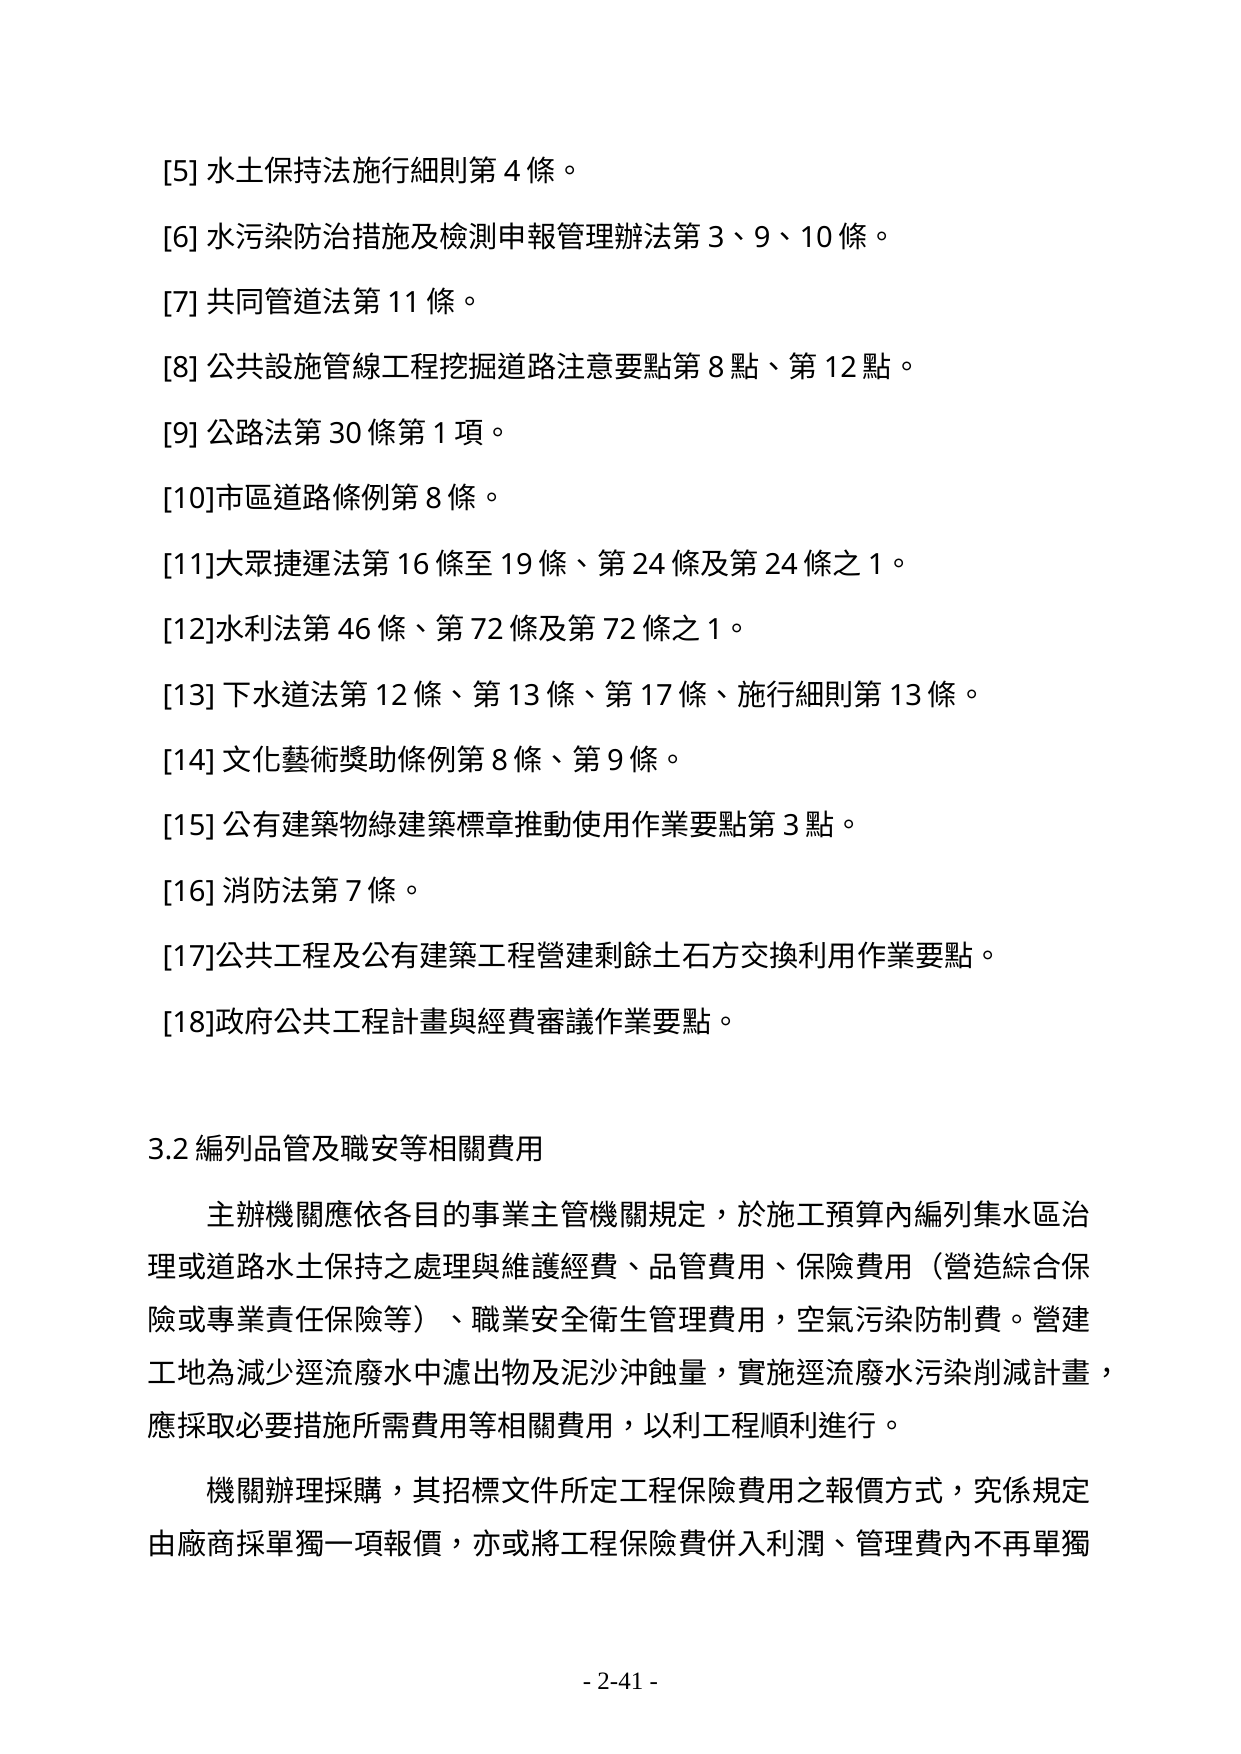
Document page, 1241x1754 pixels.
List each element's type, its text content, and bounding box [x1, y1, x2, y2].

text [16] 消防法第7條。 [162, 867, 1092, 910]
text [6] 水污染防治措施及檢測申報管理辦法第3、9、10條。 [162, 213, 1092, 256]
text [13] 下水道法第12條、第13條、第17條、施行細則第13條。 [162, 671, 1092, 713]
text [11]大眾捷運法第16條至19條、第24條及第24條之1。 [162, 540, 1092, 583]
text 機關辦理採購，其招標文件所定工程保險費用之報價方式，究係規定由廠商採單獨一項報價，亦或將工程保險費併入利潤、管理費內不再單獨 [148, 1468, 1092, 1563]
text [10]市區道路條例第8條。 [162, 475, 1092, 517]
text [7] 共同管道法第11條。 [162, 278, 1092, 321]
text [12]水利法第46條、第72條及第72條之1。 [162, 606, 1092, 648]
text [18]政府公共工程計畫與經費審議作業要點。 [162, 998, 1092, 1041]
subtitle 3.2編列品管及職安等相關費用 [148, 1126, 1092, 1168]
text [9] 公路法第30條第1項。 [162, 409, 1092, 452]
text [15] 公有建築物綠建築標章推動使用作業要點第3點。 [162, 802, 1092, 844]
text [17]公共工程及公有建築工程營建剩餘土石方交換利用作業要點。 [162, 933, 1092, 975]
text [5] 水土保持法施行細則第4條。 [162, 148, 1092, 190]
text [8] 公共設施管線工程挖掘道路注意要點第8點、第12點。 [162, 344, 1092, 386]
text 主辦機關應依各目的事業主管機關規定，於施工預算內編列集水區治理或道路水土保持之處理與維護經費、品管費用、保險費用（營造綜合保險或專業責任保險等）、職業安全衛生管理費用，空氣污染防制費。營建工地為減少逕流廢水中濾出物及泥沙沖蝕量，實施逕流廢水污染削減計畫，應採取必要措施所需費用等相關費用，以利工程順利進行。 [148, 1191, 1092, 1444]
text [14] 文化藝術獎助條例第8條、第9條。 [162, 736, 1092, 779]
